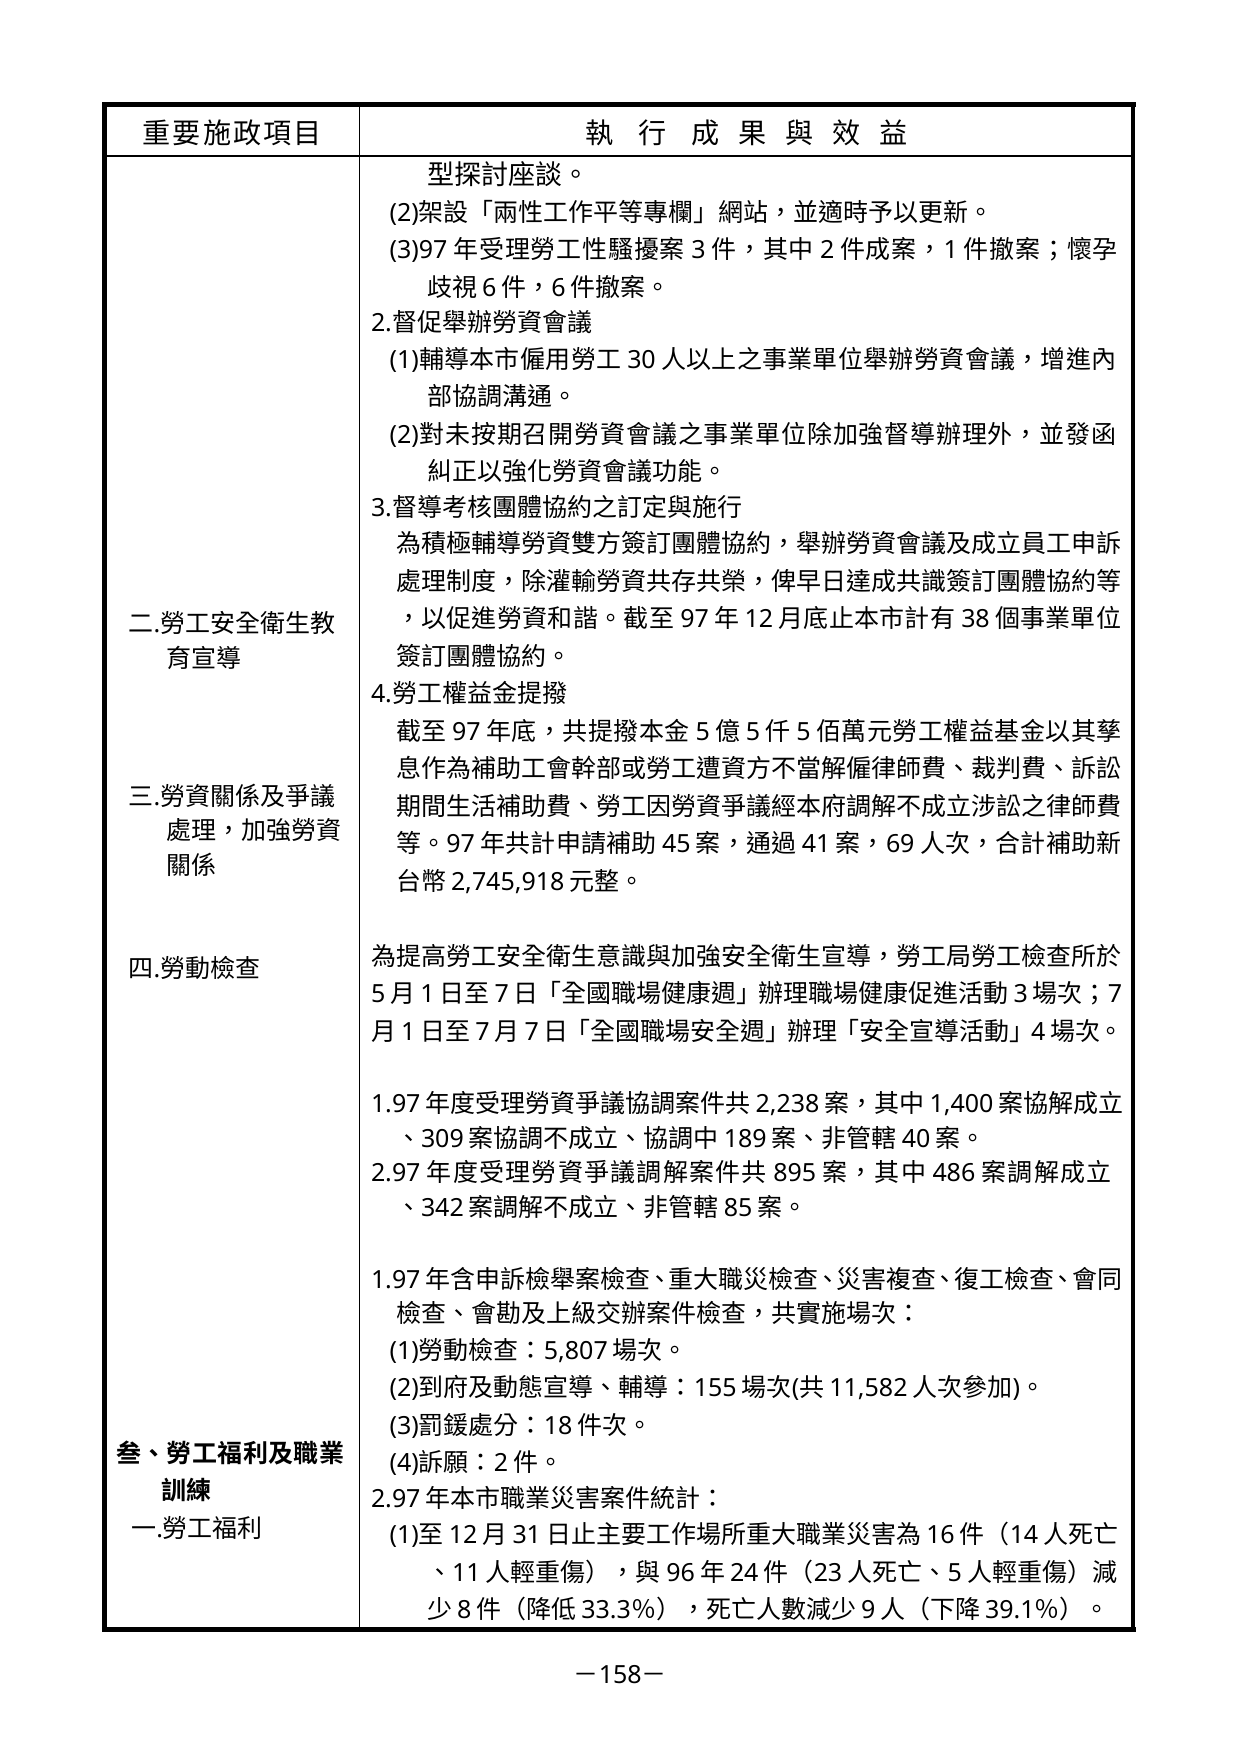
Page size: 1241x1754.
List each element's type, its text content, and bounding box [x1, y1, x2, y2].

table_cell 二.勞工安全衛生教育宣導 三.勞資關係及爭議處理，加強勞資關係 四.勞動檢查 叁、勞工福利及職業訓練 一.勞工福利 [107, 157, 359, 1627]
table_header 執 行 成 果 與 效 益 [360, 107, 1131, 155]
table_header 重要施政項目 [107, 107, 359, 155]
table_cell 選30人為本市97年度模範勞工，於97年4月21日至25日招待模範勞工赴日本旅遊，並於5月1日勞動節假漢來大飯店舉行表揚大會，會中由市長頒發每人獎牌乙面，並邀請模範勞工所屬工會負責人及其眷屬現場觀禮及會後設宴餐敘，希藉由公開表揚活動，彰顯模範勞工多年來為高雄市政建設及經濟發展所做的努力與貢獻，並激勵本市各業勞工樹立勞動神聖及敬業樂群的價值、精神。 1.補助本市各級工會辦理勞工教育 (1)97年度勞工教育輔導編列補助款預算為新台幣9,263,000元整，本全年度總計已核備新台幣9,249,601元，核銷後剩餘款新台幣13,399元。其勞教活動補助總工會、產總、職總及3個聯合會16場次，基層工會122場次，共計138場次活動。目前全年度執行率達99.85％。 (2)分別於97年3月20日、11月27日召開第10屆第3、4次勞工教育推行委員會議，廣納委員及各界辦理勞工教育之建言，據以執行勞工教育。 (3)訂定「補助本市工會暨相關團體辦理勞工教育訓練實施要點」凡本市各產、職業工會辦理勞工教育符合規定者，均給予一定金額補助，97年度補助計新台幣9,249,601元。 2.補助本市總工會、產業總工會發行勞工刊物，計本市總工會聯合會訊120,000元、產業總工會聯合會訊120,000元。 3.編撰勞工教育教材，補助南華大學社科院《曾茂興傳》出版計畫─200,000元。 4.推動勞動法制教育 鼓勵本市各高職學校開設勞動三法課程，免費提供教材「勞動權益與就業」，97年度提供三信家商（上、下冊）1,700本。 5.多元化辦理勞工教育，擴大參與層面 擴大勞工教育參與層面，與高雄電台合製勞工教育廣播節目每週一次（每週三下午4-5時）並開放勞工朋友CALL IN。本節目邀請專家談勞工關心話題：如工時、工資、失業保險、勞工退休金、勞保常識、職業訓練、工廠安全衛生、兩性平權及防範性騷擾等，播出以來反應熱烈。本府勞工局補助苦勞網製作勞工網路圖書館，以勞工相關議題為核心蒐集並整合國內外資訊，供勞工網友上網取用。 1.出版高市勞工季刊4期（第66～69期）。 2.辦理勞工社區圖書館維護管理，書籍採購、借閱；現有圖書2,840本，分15類上架供民眾借閱，另有錄影帶97卷、CD31張、VCD+DVD41張、雜誌35份、報紙日報10份、晚報1份。 3.辦理勞工網路圖書館網站維護管理，目前已累積約14萬筆資料。 1.1～7月完成由勞委會補助辦理之「勞工博物館展示計畫暨館址建築修復前期規劃」，確立以大勇路底台糖倉庫為館址之建物修復、展示空間內容之規劃。 2.與高雄縣勞工局、屏東縣勞工處聯合策劃辦理「南台灣勞工特展」，已於11/17假高雄縣勞工局完成「策展企劃書製作暨田野調查」採購招標案，預計98年4～6月假國立科學工藝博物館展出。 3.辦理「勞動史料徵集」計畫，計拜訪中鋼、台塑等9家工會、1家即將歇業工廠，共蒐集照片、刊物及工作器具等計214件，另獲各大專院校及公部門捐贈勞動相關刊物與書籍150冊。 4.關於「勞工博物館展示暨館址建築修復工程」所需經費新台幣3,000萬元，動支第二預備金1,000萬元及編列98年度預算2,000萬元支應；為求執行之完善，本案已委請工務局同意協助辦理，12月2日下午假新工處召開會議討論相關委辦事宜。 5.辦理「再探高雄硫酸錏工廠」、「全球化下台籍勞工的勞動經驗--以家務勞動者與照護工作者為例」田野調查計畫，以充實勞博館基礎勞動調查與研究。 6.進行「亞洲合板公司影像記錄拍攝計畫案」，以影像記錄建廠45年歷史，因市府土地重劃、生產線被拆除一半致無法繼續經營即將關廠歇業之傳統產業的工作現況，以豐富勞博館勞動現況之數位館藏。 7.改版勞博館網站、增建置資料庫管理及電子報作業系統，以隨時提供最新訊息並強化與民眾之交流。 8.12月22日召開第17次籌備委員會議，審查勞務專案人員工作內容與核定獎勵性報酬；相關驗收作業於12月31日完成。 9.12月29日完成「勞工博物館展示計畫暨建築修復工程」整體細部設計、監造招標作業前置作業，目前進行上網公告前密評選委員審查招標文件。。 10.12月29日假高雄縣勞工局完成「南台灣勞工特展-策展企劃書暨田野調查」採購案期中審查作業。 1.保障勞工權益嚴格查核各事業單位勞動條件 (1)勞工局勞工檢查所對事業單位實施勞動條件檢查，督促確實依照勞動基準法規定辦理，對於違反勞動基準法之事業單位，依規定處罰，並繼續追蹤督促其改善。 (2)受勞委會委託於97年12月29日假勞工生活教育中心305室辦理南部縣市「派遣勞工就業權益保障座談會」參加人數計37人。 (3)本市事業單位違反勞動基準法，本期經處以罰鍰者計有11家次，罰鍰金額新台幣90,000元整。 (4)97年9月25日假勞工局簡報室與行政院勞委會合作辦理南部地區性別工作平等法宣導會，計有高屏台南縣市各事業單位代表100人參加。 (5)97年12月29日假勞工教育生活中心辦理南部地區勞動派遣座談會，計有高屏台南縣市之事業單位等代表40人參加。 2.積極宣導勞工退休新制規定 (1)輔導本市事業單位成立勞工退休準備金專戶設立計348家，累計本市共有9,652家事業單位依規定設立勞工退休準備金專戶。 (2)成立「勞工退休制度快速服務中心」單一窗口服務，並設立快速服務專線8線（代表號：8311333）供事業單位及民眾諮詢。單一窗口服務項目包括： 勞工退休金條例及其相關法令諮詢及協助處理勞工退休金舊制查核事項。 勞資爭議協處事項。接收、登錄勞委會勞資爭議佐理人員傳送有關勞退新制實施所衍生人民陳情案件及爭議後續處理案件。 勞工退休新、舊制諮詢服務及勞工協處措施事項。包括失業勞工家庭提供諮詢服務及資源轉介，協助降低危機，度過生涯困境。 3.加強勞動基準法宣導 (1)審核事業單位工作規則，輔導本市僱用勞工30人以上之事業單位訂立工作規則，明確規範勞資雙方權利義務，97年止本市總計有1,419家。 (2)對於事業單位、工會及勞工朋友以書面、電話或面洽方式詢問有關法令疑義，均迅速詳為解答或提供法令資料參考，並適時發布新聞稿，廣為宣導，其中以書面(含電子信函)函覆者，計538件。運用勞工諮詢服務專線有關法令諮詢，本年度內計答覆18,579件。 (3)本年度分別於97年5月22日、6月27日，假勞工局5樓簡報室辦理勞動基準法宣導、勞動契約宣導會等2場次。 (4)事業單位適用勞動基準法第84條之1工作者勞動契約報請核備，本期間准予核備者計138件。 1.加強兩性工作平等法檢查與宣導 (1)97年9月25日假勞工局5樓簡報室辦理性別工作平等法宣導會，除就法令宣導外並與事業單位就實務易發生爭議類型探討座談。 (2)架設「兩性工作平等專欄」網站，並適時予以更新。 (3)97年受理勞工性騷擾案3件，其中2件成案，1件撤案；懷孕歧視6件，6件撤案。 2.督促舉辦勞資會議 (1)輔導本市僱用勞工30人以上之事業單位舉辦勞資會議，增進內部協調溝通。 (2)對未按期召開勞資會議之事業單位除加強督導辦理外，並發函糾正以強化勞資會議功能。 3.督導考核團體協約之訂定與施行 為積極輔導勞資雙方簽訂團體協約，舉辦勞資會議及成立員工申訴處理制度，除灌輸勞資共存共榮，俾早日達成共識簽訂團體協約等，以促進勞資和諧。截至97年12月底止本市計有38個事業單位簽訂團體協約。 4.勞工權益金提撥 截至97年底，共提撥本金5億5仟5佰萬元勞工權益基金以其孳息作為補助工會幹部或勞工遭資方不當解僱律師費、裁判費、訴訟期間生活補助費、勞工因勞資爭議經本府調解不成立涉訟之律師費等。97年共計申請補助45案，通過41案，69人次，合計補助新台幣2,745,918元整。 為提高勞工安全衛生意識與加強安全衛生宣導，勞工局勞工檢查所於5月1日至7日「全國職場健康週」辦理職場健康促進活動3場次；7月1日至7月7日「全國職場安全週」辦理「安全宣導活動」4場次。 1.97年度受理勞資爭議協調案件共2,238案，其中1,400案協解成立、309案協調不成立、協調中189案、非管轄40案。 2.97年度受理勞資爭議調解案件共895案，其中486案調解成立、342案調解不成立、非管轄85案。 1.97年含申訴檢舉案檢查、重大職災檢查、災害複查、復工檢查、會同檢查、會勘及上級交辦案件檢查，共實施場次： (1)勞動檢查：5,807場次。 (2)到府及動態宣導、輔導：155場次(共11,582人次參加)。 (3)罰鍰處分：18件次。 (4)訴願：2件。 2.97年本市職業災害案件統計： (1)至12月31日止主要工作場所重大職業災害為16件（14人死亡、11人輕重傷），與96年24件（23人死亡、5人輕重傷）減少8件（降低33.3％），死亡人數減少9人（下降39.1％）。 (2)97年事業單位陳報職業災害統計月報至10月份合計失能傷害579件次與去年同期合計683件次，減少104件次，下降15％。 1.為提供勞工各項服務，增進勞工福利，保障勞工權利，以及改善勞工生活，97年底止，職工福利機構會務運作1,715家、職工福利機構改組異動等計5家次，新成立15家。 2.建購、修繕、勞工長期廉價住宅服務、提供勞工租賃住宅服務 (1)目前復興西區及前鋒東區共174戶勞工租賃住宅，提供本市無住屋勞工廉價租住，解決許多低收入勞工的居住問題。 (2)97年度辦理勞工修繕住宅貸款及建購住宅貸款已貸戶利息貼補共新台幣60,546,551元，無新貸戶。 3.97年五一勞動節系列活動，以「幸福高雄、活力勞工」為活動主題，為有別於以往勞動節活動以展覽、紀念、追思的方式，並表達對本市勞工朋友的肯定及認同，特別創新規劃，以歡樂化妝踩街嘉年華活動，展現高雄市勞工朋友的活力與陽光。有超過70個工會團體報名，參加人數逾3,000人，活動於5月1日下午由勞工公園出發，沿中山路、四維路至市府廣場前，由各參加團體表演不同主題，展現本市勞工活力，也帶給勞工及市民朋友不同感受與期待。 4.97年度勞工育樂中心編列經費9,286,000元，作廳舍修繕更新工程及充實設備，含獨立式空調設備，使房間基本設備更加齊全，能提供勞工朋友舒適、乾淨之住宿環境。該中心近年（90-96）住宿率統計，平均40％左右，經過整修及大力行銷後，97年度住宿率扣除6月及7月中心整修期間影響營運天數外，平均住宿率已達60％以上，10月份更創下90.5％之佳績。 5.勞工學苑自97年7月起改制為勞工大學，其開班招生報名分為兩部份，計有勞動事務部與勞工學苑部，勞動事務部所開辦的課程班別係由勞工局局本部各科室及其附屬單位提供開班需求，其師資、經費均由需求單位自籌自聘。目前勞工大學勞動事務部共計開班有勞動法令研習班、志工中介協調解專班、工會組織經營管理班等共3班；勞工學苑部共開辦計有英語基礎等一般班23班，採收支對列方式編列預算支應，報名費700-1000元不等。代收代付班有23班，採用代收代付方式辦理。97年共辦理第103、104期勞工學苑及勞工大學第1、2期，計開辦187班，總計有勞工朋友及眷屬4,113人參加。 1.為保障高雄市勞工因發生職業災害致死、致殘，其本人或家屬之生計維持，給予適當救助，特修正高雄市勞工職業災害慰問金申請要點。將死亡慰助金提高為30萬元，且慰助對象擴及於本市在外縣市工作之市民，經於97年6月3日第1302次市政會議修正通過。 2.97年底止，受理申請案件： (1)24人，計480萬元，其中12人30萬元、12人10萬元。 (2)殘廢（1-5級）1人3萬元。 (3)殘廢（6-10級）13人，計26萬元。 (4)殘廢（11-15級）12人，計12萬元；合計50人共521萬元。 3.97年底止，補助本市有、無一定雇主職業工人、漁民、外僱船員及被裁減資遣續保人員勞保費計386,129,000元。 4.97年底止補助本市有、無一定雇主勞工全民健康保險補助款共新台幣2,199,711,000元。 5.辦理國民年金及勞保年金說明會，保障勞工權益，97年底止，配合勞委會辦理3場次，參加人數900人，勞工保險局於本市辦理21場次，參加人數4,200人。 1.外籍勞工查察訪視案件97年底止共計7,453件；查獲「指派所聘僱之外國人從事許可外之工作」案件共11件；查獲行蹤不明外勞案件計17件；查獲「聘僱未經許可、許可失效或他人所申請聘僱之外國人」案件計16件；其他32件。 2.受理有關外籍勞工之法令諮詢案件97年底止共計7,624件；處理外勞勞資爭議案共169件；辦理雇主與第二類外國人提前解約驗證共2,701件。 3.本市與高雄縣、屏東縣合辦「2008國際潑水節嘉年華會」，於4月13日假高雄縣勞工局廣場舉辦，約計3,000人參加。 4.10月26日假本市夢時代前時代大道舉辦2008東南亞多元文化嘉年華活動，總計5,000人次參加。 5.10月31日、11月3日及7日針對本市聘僱外籍勞工之事業單位辦理3場次法令研討會，會中除延聘專家學者講授外勞申請及聘僱相關法令及實務，並安排綜合談，交換分享彼此經驗，約計300人參加。 1.辦理婦女就業促進工作計畫 (1)修訂補助民間團體辦理婦女就業服務要點，善用婦女就業補助款30萬預算，補助團體辦理促進婦女就業相關研習活動。 (2)97年度補助團體計有高雄市總工會辦理針對各產、職業工會女性負責人或女性會務人員性別工作平等法研習，參加人數計有50人。 (3)飛雁協會辦理之97年度女性創業學習暨就業推廣研習營，透過觀摩，吸取其他縣市創業成功的經驗，參加人數40人。 (4)高雄市輔育人員職業工會辦理97年度補助促進婦女就業-「揮灑專業的知能、提昇婦女就業培訓」，以培養女性教保工作者獨立自及積極參與的能力，創造個人職涯發展，預計參加人數40人。 (5)高雄市人民團體聘僱人員職業工會辦理「97年度補助促進婦女就業」研習計畫為提昇婦女投入職場的就業知能與權益概念，強化求職安全，提供職場數位趨勢與如何縮減資訊落差的運用技巧，增進參與成員進入職場的適應力，預計辦理三場次，參加人數90人。 2.辦理防制就業歧視宣導活動 (1)藉由參與防制就業歧視宣導會了解相關法令及如何維護自我權益等觀念；各事業單位人事主管更能了解如何處理相關案件，維護該事業單位勞工的權益，並透過相關宣導海報及宣導品於勞工局訓練就業中心辦理之現場徵才活動或配合其他科室辦理之法令宣導會擴大宣導相關防制就業歧視觀念。 (2)第6屆高雄市就業歧視評議委員會計召開6次就業歧視評議委員會，審議民眾申訴案件共計13件，成立案件6件，罰鍰共計31萬元整。 3.多元就業開發方案 (1)賡續執行96年度高雄市自行車道沿線環境景觀維護計畫，計畫執行單位分別為市府環保局工務局養護工程處，計畫核定200人，計畫期程96年11月15日至97年6月30日。 (2)97年度勞委會核定本市多元方案計畫計有3項計畫：高雄市97年度協力推展社區關懷服務計畫。幸福高雄協助弱勢就業計畫。2008觀光衝刺行銷高雄計畫。計畫執行單位分別為市府社會局等8個單位，核定人數367人，計畫期程自97年1月1日至97年9月。 (3)97年下半年公部門短期就業計畫計有2項：2008-2009全民運動會暨世界運動會高雄市登革熱及其他傳染病防治工作計畫。迎接世運熱身賽-推展2008高雄觀光年計畫。計畫執行單位分別為市府衛生局等7個單位，原計畫核定172人，惟勞委會為因應經濟景氣持續低迷導致失業率攀升，紓緩失業對經濟社會之衝擊，協助弱勢失業者短期工作安置，爰增列員額623人，業經勞委會核定，計畫期程97年9月至98年8月。 4.就安基金績效 行政院勞工委員會96年度「就業安定基金補助直轄市及各縣市政府辦理各項計畫績效評鑑」，本府總評成績榮獲A組甲等及最佳進步獎，並獲得新台幣100萬元補助款；勞委會已於9月10日舉行頒獎典禮及觀摩會，由勞工局謝副局長及訓練就業中心謝副主任代表領獎。 5.資遣通報 (1)97年1月至11月底止，受理資遣通報共計4,104件、11,748人，離職證明申請人數共計207人。 (2)有關94、95、96年度未資遣通報事業單位，經查證共有1,749筆（其中149筆公司已歇業，3筆為資料不明），比對結果未通報共有1,597家，並已於 97年10月2日發函請事業單位改善，逾期未通報之情形亦有明顯改善。 (3)配合有關雇主之相關活動發放DM，使雇主能資遣員工時依法令規定辦理，俾利協助將被資遣員工辦理失業給付、輔導就業或職業訓練事宜。 6.職業訓練成果 (1)日間職前訓練班 97年第1梯次：8班（食品烘焙、水電、觀光餐旅、電腦實務應用、整體造型、電腦輔助設計製造應用、汽車修護、電機修護），97年1月21日至97年6月20日上課，開訓180人，結訓161人。 97年第2梯次：7班（食品烘焙、水電、觀光餐旅、電腦實務應用、整體造型、電腦輔助設計製造應用、汽車修護），8月04日至12月24日上課，結訓140人。 (2)建教合作班（與中正高工合辦高級精密機械綜合班~3年期）：第12期2班，97年8月至100年6月，招收50人，在訓49人。 (3)專案技能檢定:11月26、27、28日辦理97年度第二梯次日間養成班及建教合作專案技能檢定學術科測驗，計報檢179人，實到178人，合格156人，合格率88％。 (4)委外職業訓練執行情形： 委託辦理職業訓練班之作業流程，由勞工局訓練就業中心於年度開始即召開說明會，公開徵求符合市場需求之訓練職類。嗣後再上網公告招標，待決標簽約後辦理招生作業。培訓單位報名人數額滿隨即開班訓練。 於各職業訓練班預定開訓日期，係於投標廠商投標時載列於其計畫書中。97年度辦理委外訓練職類共9個班別（新移民台灣小吃訓練專班、中餐烹調實務班、西點烘焙班、餐飲服務人員經營管理培訓班、不動產經紀人員專業培訓班、CAD零件繪圖養成班、喪禮服務人員訓練班、網路多媒體設計實務班、華語文網路教學師資培訓班），總經費共5,867,894元整，於9月1日起陸續開班，11月28日訓練結束，結訓學員257人。 辦理「觀光景點導覽解說人員訓練班」、「展覽會場人員訓練班」各1班，訓期自11月10日至11月28日，結訓學員261人。 辦理「自行車裝修管理訓練班」1班，訓期自11月13日至12月10日，結訓學員29人。 7.就業服務成果 (1)進行轄區廠商清查工作，建立雇主資料庫，採取分級服務提供個別化服務。目前情形：截至97年11月已完成清查3,251家廠商，並依照個別廠商所提供職缺數、配合度高、穩定就業率高及活動參與度，將廠商區分為A、B、C級名冊，提高廠商對於就業服務中心的再利用率。 (2)加強開發部份工時、工讀、代工或臨時短期性工作機會，服務暫時無法全時工作之就業族群。目前已完成網頁專區，隨時將已開發的工作職缺登載供民眾參考。 (3)除了一般的大型活動之外，各就業服務站台目前皆有提供單一或小型招募活動場次，希冀採取機動性的方式，配合雇主於本中心各就業服務站辦理人才單獨招募。目前已辦理97場次，計遞送履歷15,251人次，錄取2,915人，媒合率19.1％。 (4)辦理雇主座談會，以了解雇主人力資源需求，提供獎勵措施資訊。97年已辦理5場次座談會，計有145家廠商參加，未來已預定配合市府建設局所辦理各類型宣導場合，進行業務宣導，以延伸多元觸角。 (5)表揚進用特定對象或其他弱勢就業者廠商，突顯政府的重視與肯定，回應廠商的企業形象，以鼓勵釋出就業機會。97年已辦理1場次表揚活動，計10餘家廠商接受表揚。 (6)暖冬計畫：近來國際經濟景氣持續發出衰退警訊，整體經濟環境惡化，市府為搶救失業勞工與面臨生存困境的中小企業，成立『景氣因應小組』，提出多項因應方案，其中即包括『促進市民就業計畫（暖冬計畫）』，共計約500人的就業機會。為爭取更多就業機會協助失業市民得以迅速再就業，積極爭取中央經費僱用臨時人力共2,638人，並由勞工局訓練就業中心就服站（台）推介輔導就業。 (7)爭取中央經費直接進用員額： 1.身心障礙業務及定額進用 (1)學員結訓後積極協助就業困難學員工作現場適應輔導，其中機能障礙學員（含肢、精、聽語、重器障等）就業率約70％，心智障礙者（含智障、腦性痳痺多重障礙）就業率約60％，未就業原因主要為就醫、婚姻、升學、個案適應能力、家長配合度及經濟景氣、產業外移、雇主僱用意願等。 (2)結合社會資源，發揮「天使之翼」志工個案服務組及就業輔導組功能，展開歷屆結訓學員家庭訪視，追蹤結訓後就業狀況與協助開拓工作機會，以增進學員就業；另為加強輔導身心障礙學員適應社會環境生活需要，個案成長組每個月1次利用假日協助輔導學員戶外休閒活動。 (3)97年為止，進用義務機關（構）總數658家，已達法定進用標準623家，未達法定進用標準35家，全部應進用人數2,510人，已進用人數4,578人（已進用百分比182.31％），法定應進用不足人數57人，應繳納差額補助費新台幣984,960元正。 (4)9月20-12月20日透過電視媒體、廣播、平面廣告及勞工局網站並結合本市有線電視台之公益頻道等，宣導定額進用資訊。 2.身心障礙者創業貸款業務 97年度身心障礙者創業貸款1至12月計補貼息969人次，金額計新台幣229,481元。 3.身心障礙者自力更生補助業務 97年度自力更生補助業務計補助17人，含設備補助25,000元、房租補助557,797元，總金額計582,797元整。 4.超額進用身心障礙者獎勵金核發 對於超額進用身心障礙者之事業單位核發獎勵金如下： 5.社區化就業服務 97年計提供853名身障者就業相關服務、爭取開發工作機會447家、推介就業561人次。 6.庇護工場及商店設置 (1)庇護工場方面 97年度庇護性就業服務業務，執行經費共1,910,383元，分別委託財團法人喜憨兒社會福利基金會辦理「喜憨兒輕食工房烘焙餐廳庇護性就業服務計畫」及「國際商工庇護性就業服務計畫」、委託社團法人高雄市肢體障礙協會辦理「身心障礙者庇護性就業服務計畫-折翼天使庇護工場」、委託財團法人心路社會福利基金會辦理「心路餐坊餐飲服務庇護性就業營運計畫」等4項計畫，提供身心障礙者庇護性就業30人、補助專業人員5人。 持續推動勞工局訓練就業中心小港辦公室1樓空間委託民間單位成立身心障礙者庇護工場，已上簽 市長裁示中。 (2)庇護商店方面 高雄市捷運站(三多商圈R8-07-3)身心障礙者庇護商店行銷推廣計畫，委託社團法人腦性麻痺協會開設嘻皮精靈創意館，於97年11月30日開幕，總執行經費1,584,000元，12月25日辦理盛大開幕活動。 庇護商品行銷 a.委託本市身心障礙聯盟辦理「97年度辦理身心障礙者庇護性就業輔導行銷團計畫」，協助庇護工場營運、輔導、行銷等，於11月14日辦理台北縣市庇護工場參訪活動，參訪育成社會福利基金會台北縣集賢庇護工場、及台北市私立勝利身心障礙潛能發展中心附設琉璃庇護工場，共有40人參加。 b.於8月29日假三多商圈捷運站開幕活動，辦理庇護工場產品行銷，並於9月23日假勞工局博訓中心邀集本市大型企業廠商，辦理本市庇護工場推展及產品推廣座談會。 c.製作庇護性產品宣導文宣(協助財團法人喜憨兒社會福利基金會、財團法人心路社會福利基金會、社團法人高雄市肢體障礙協會、社團法人高雄市脊髓損傷協會、社團法人高雄市調色板協會、社團法人高雄市傷殘服務協會、社團法人高雄市自強創業協會、財團法人愛盲基金會、社團法人高雄市腦性麻痺服務協會及推廣本局輔導設置視障按摩服務等相關業務宣導)共印製2,000份文宣資料。 d.委託本市身心障礙聯盟於11月29日假兒童福利中心前廣場，結合國際身心障礙日辦理本市庇護工場產品行銷活動，該活動成果斐然，共有300多人參與。 7.就業轉銜暨職業重建窗口服務 (1)接受教育、社政、醫療單位轉銜有就業意願及需求之個案，提供適性的就業服務或通報轉介提供其他服務。 (2)博訓中心依身心障礙者權益保障法第33條規定，各級勞工主管機關應視身心障礙者之需求提供職業重建服務，於97年初研提年度計畫送職訓局申請補助，97年6月2日經職訓局同意辦理「97年度下半年度身心障礙者職業重建服務窗口試辦計畫」。而職業重建服務係指職業輔導評量、職業訓練、就業服務、職務再設計、創業輔導及其他職業重建服務。 (3)97年共計開案793職缺。 8.視障服務 (1)辦理持有丙級按摩業技術士證照之視障者，申領合法按摩技術士業許可證；97年共核發「按摩技術士執業許可證」177人。 (2)取締「明眼人違規從事按摩業」案件，97年裁處案共計323件，目前實收罰款金額新台幣2,341,500元。 9.暖冬計畫-身心障礙者就業服務 為促進本市身心障礙者就業，於11月推出暖冬計畫-身心障礙者就業服務，由市府各局處優先開出職缺，提供予身心障礙者，度過景氣寒冬。本計畫共提供100名身心障礙者就業機會，工作時間為6個月，薪資17,280元；業於11月21日辦理聯合面試活動、26日辦理聯合上工說明會，並邀請市長贈予每位身心障礙者暖暖包一只，給予加油打氣。 [360, 157, 1131, 1627]
